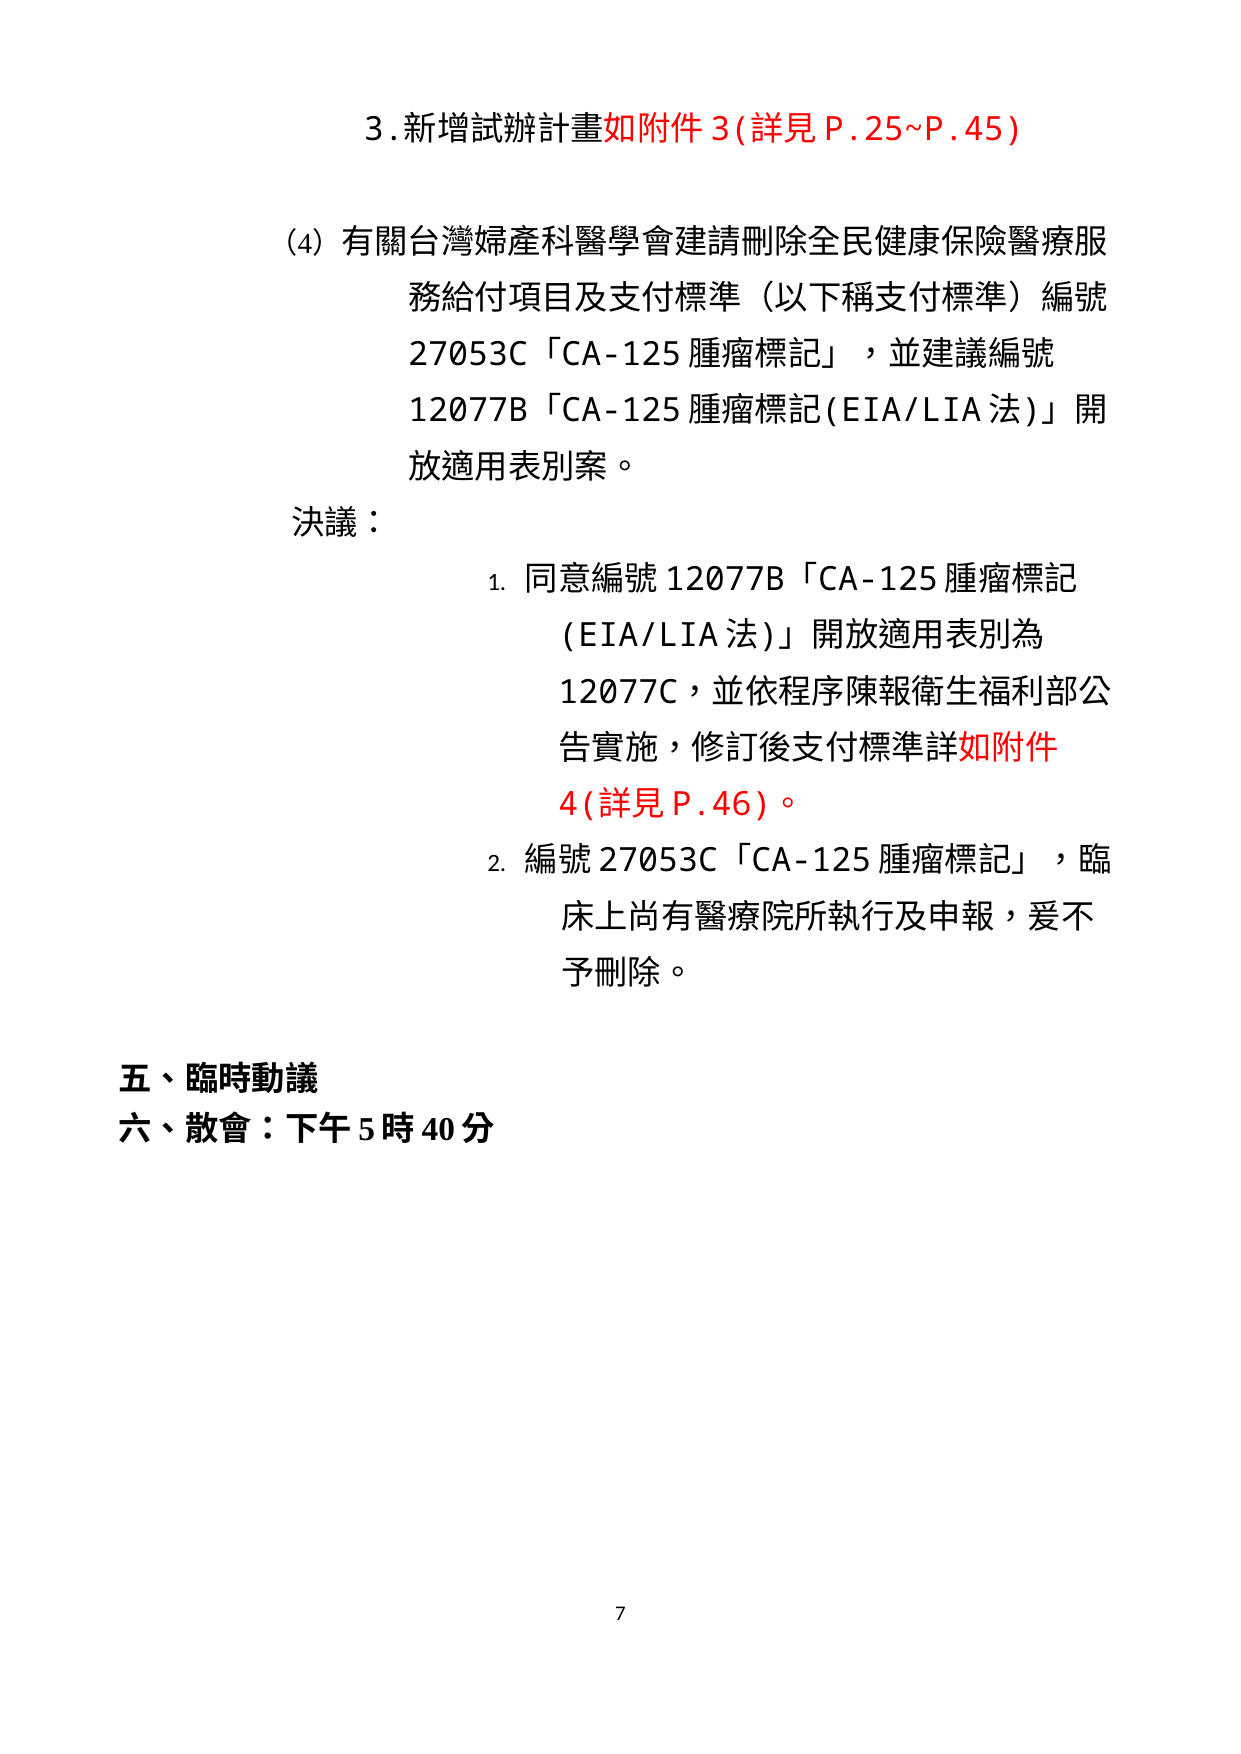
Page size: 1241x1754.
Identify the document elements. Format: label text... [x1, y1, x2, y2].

list 新增試辦計畫如附件3(詳見P.25~P.45) [363, 94, 1122, 150]
text 五、臨時動議 [118, 1050, 1122, 1100]
text 六、散會：下午5時40分 [118, 1100, 1122, 1150]
list 編號27053C「CA-125腫瘤標記」，臨床上尚有醫療院所執行及申報，爰不予刪除。 [487, 825, 1122, 994]
list 同意編號12077B「CA-125腫瘤標記(EIA/LIA法)」開放適用表別為12077C，並依程序陳報衛生福利部公告實施，修訂後支付標準詳如附件4(詳見P.46)。 [487, 544, 1122, 825]
list 有關台灣婦產科醫學會建請刪除全民健康保險醫療服務給付項目及支付標準（以下稱支付標準）編號27053C「CA-125腫瘤標記」，並建議編號12077B「CA-125腫瘤標記(EIA/LIA法)」開放適用表別案。 [268, 207, 1122, 488]
text 決議： [251, 488, 1122, 544]
